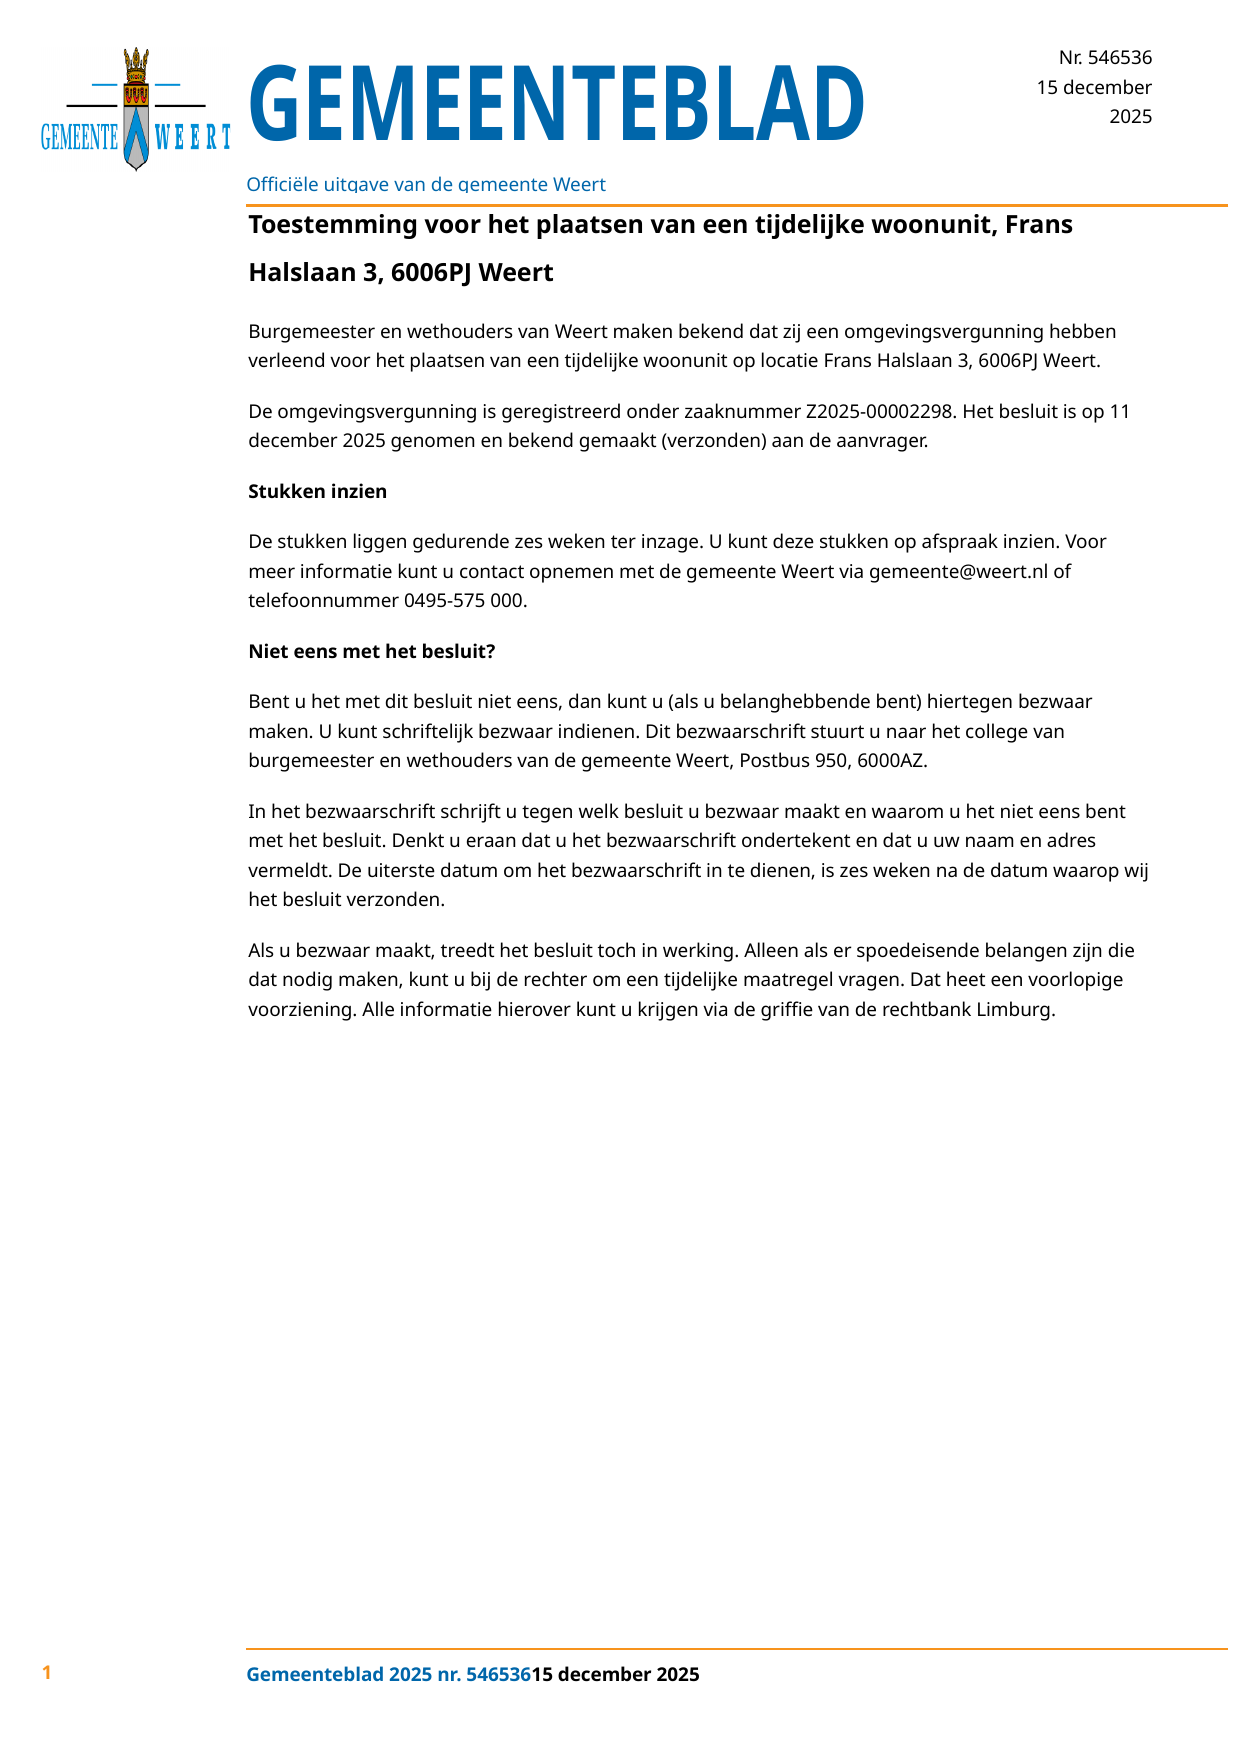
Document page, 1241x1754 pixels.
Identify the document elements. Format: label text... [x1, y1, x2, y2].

text Bent u het met dit besluit niet eens, dan kunt u (als u belanghebbende bent) hiertegen bezwaar maken. U kunt schriftelijk bezwaar indienen. Dit bezwaarschrift stuurt u naar het college van burgemeester en wethouders van de gemeente Weert, Postbus 950, 6000AZ. [248, 688, 1152, 773]
picture [41, 47, 231, 172]
text Niet eens met het besluit? [248, 638, 1152, 664]
text De stukken liggen gedurende zes weken ter inzage. U kunt deze stukken op afspraak inzien. Voor meer informatie kunt u contact opnemen met de gemeente Weert via gemeente@weert.nl of telefoonnummer 0495-575 000. [248, 528, 1152, 613]
text In het bezwaarschrift schrijft u tegen welk besluit u bezwaar maakt en waarom u het niet eens bent met het besluit. Denkt u eraan dat u het bezwaarschrift ondertekent en dat u uw naam en adres vermeldt. De uiterste datum om het bezwaarschrift in te dienen, is zes weken na de datum waarop wij het besluit verzonden. [248, 798, 1152, 912]
text Als u bezwaar maakt, treedt het besluit toch in werking. Alleen als er spoedeisende belangen zijn die dat nodig maken, kunt u bij de rechter om een tijdelijke maatregel vragen. Dat heet een voorlopige voorziening. Alle informatie hierover kunt u krijgen via de griffie van de rechtbank Limburg. [248, 937, 1152, 1022]
text Stukken inzien [248, 478, 1152, 504]
text Toestemming voor het plaatsen van een tijdelijke woonunit, Frans Halslaan 3, 6006PJ Weert [248, 207, 1152, 288]
text De omgevingsvergunning is geregistreerd onder zaaknummer Z2025-00002298. Het besluit is op 11 december 2025 genomen en bekend gemaakt (verzonden) aan de aanvrager. [248, 398, 1152, 453]
text Burgemeester en wethouders van Weert maken bekend dat zij een omgevingsvergunning hebben verleend voor het plaatsen van een tijdelijke woonunit op locatie Frans Halslaan 3, 6006PJ Weert. [248, 318, 1152, 373]
